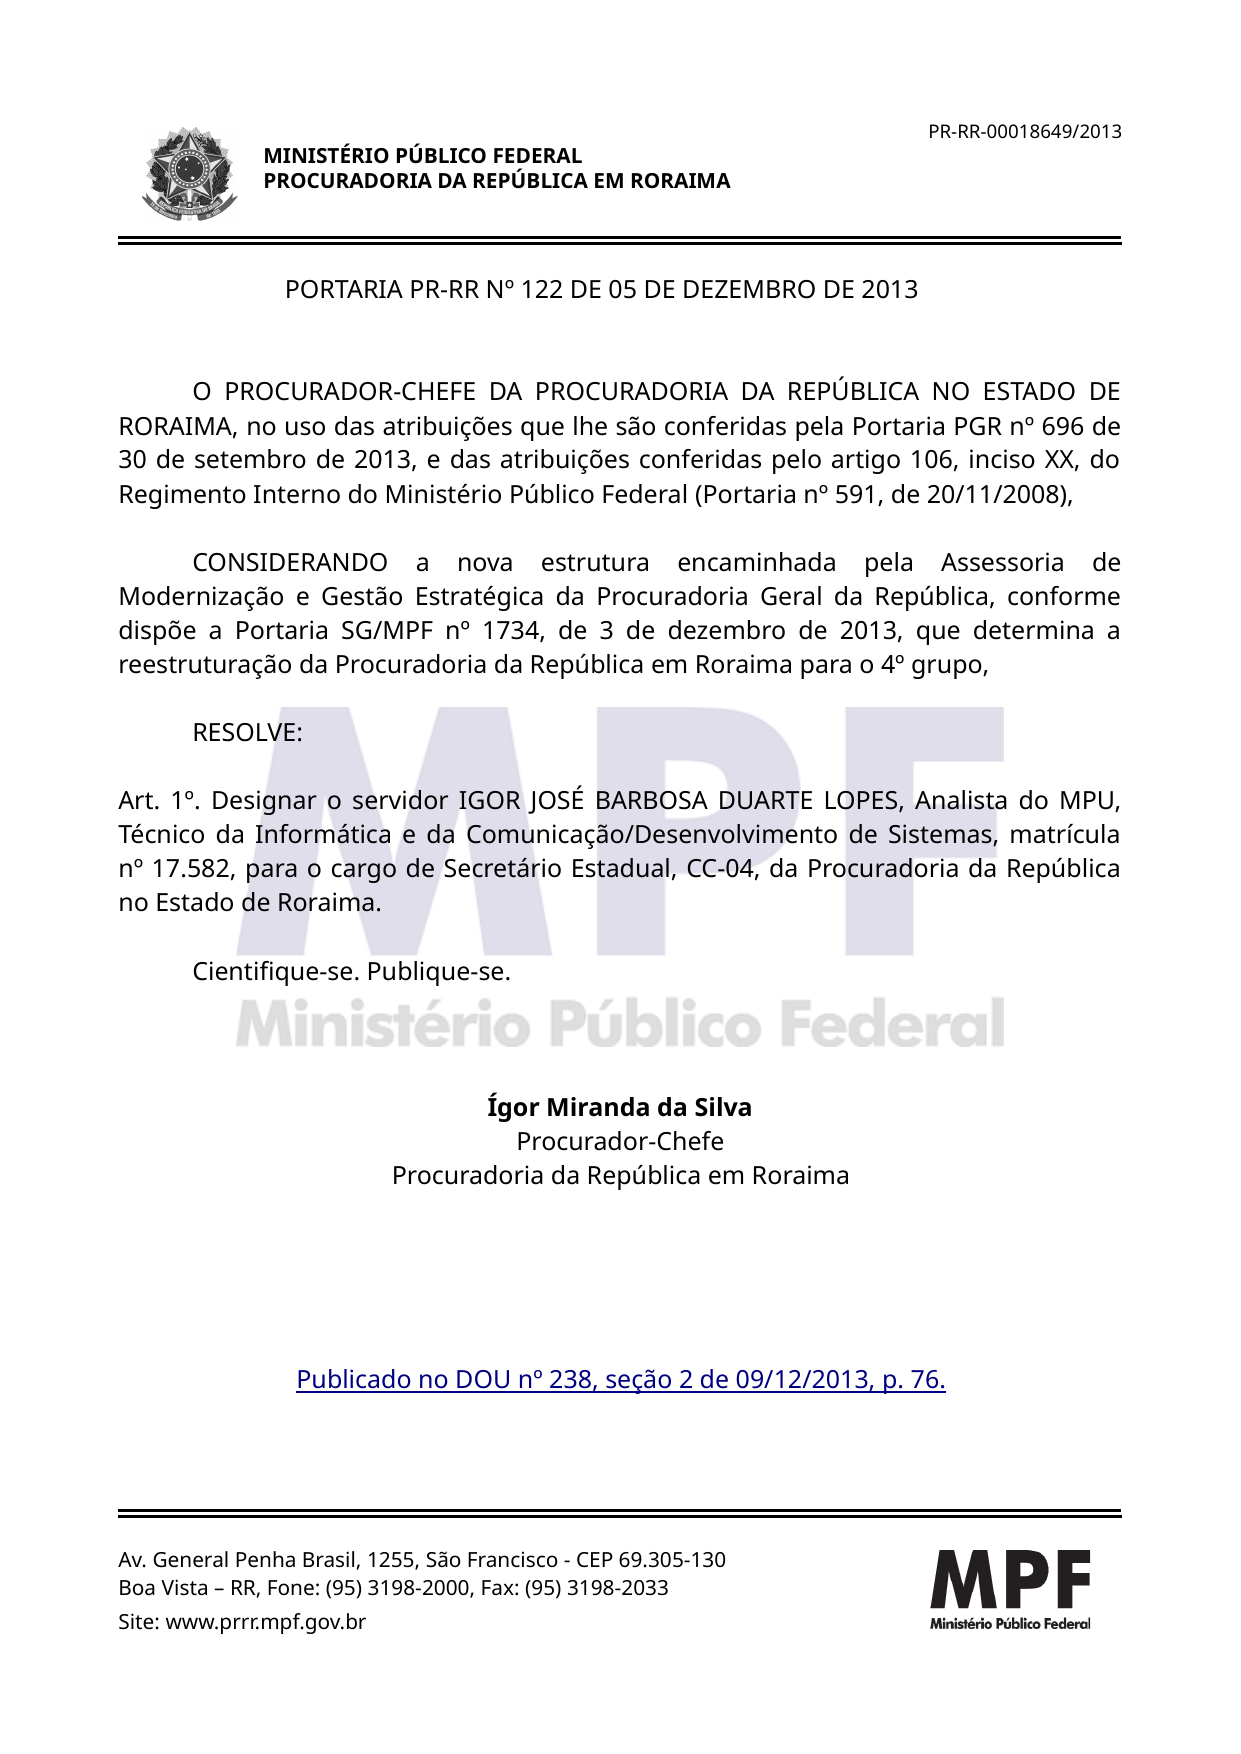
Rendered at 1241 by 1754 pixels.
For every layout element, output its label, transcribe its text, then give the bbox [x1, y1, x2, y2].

picture [236, 919, 1004, 953]
picture [930, 1550, 1091, 1629]
text O PROCURADOR-CHEFE DA PROCURADORIA DA REPÚBLICA NO ESTADO DE RORAIMA, no uso das atribuições que lhe são conferidas pela Portaria PGR nº 696 de 30 de setembro de 2013, e das atribuições conferidas pelo artigo 106, inciso XX, do Regimento Interno do Ministério Público Federal (Portaria nº 591, de 20/11/2008), [118, 374, 1122, 510]
text PORTARIA PR-RR Nº 122 DE 05 DE DEZEMBRO DE 2013 [118, 272, 1122, 306]
text PR-RR-00018649/2013 [192, 118, 1122, 143]
text Art. 1º. Designar o servidor IGOR JOSÉ BARBOSA DUARTE LOPES, Analista do MPU, Técnico da Informática e da Comunicação/Desenvolvimento de Sistemas, matrícula nº 17.582, para o cargo de Secretário Estadual, CC-04, da Procuradoria da República no Estado de Roraima. [118, 783, 1122, 919]
picture [236, 707, 1004, 715]
text Procurador-Chefe [118, 1123, 1122, 1157]
picture [142, 127, 238, 221]
text Procuradoria da República em Roraima [118, 1157, 1122, 1192]
text Publicado no DOU nº 238, seção 2 de 09/12/2013, p. 76. [118, 1362, 1122, 1396]
picture [236, 749, 1004, 783]
text MINISTÉRIO PÚBLICO FEDERAL PROCURADORIA DA REPÚBLICA EM RORAIMA [239, 143, 1122, 193]
text Cientifique-se. Publique-se. [118, 953, 1122, 987]
picture [236, 987, 1004, 1047]
text RESOLVE: [118, 715, 1122, 749]
text CONSIDERANDO a nova estrutura encaminhada pela Assessoria de Modernização e Gestão Estratégica da Procuradoria Geral da República, conforme dispõe a Portaria SG/MPF nº 1734, de 3 de dezembro de 2013, que determina a reestruturação da Procuradoria da República em Roraima para o 4º grupo, [118, 544, 1122, 681]
text Ígor Miranda da Silva [118, 1089, 1122, 1123]
